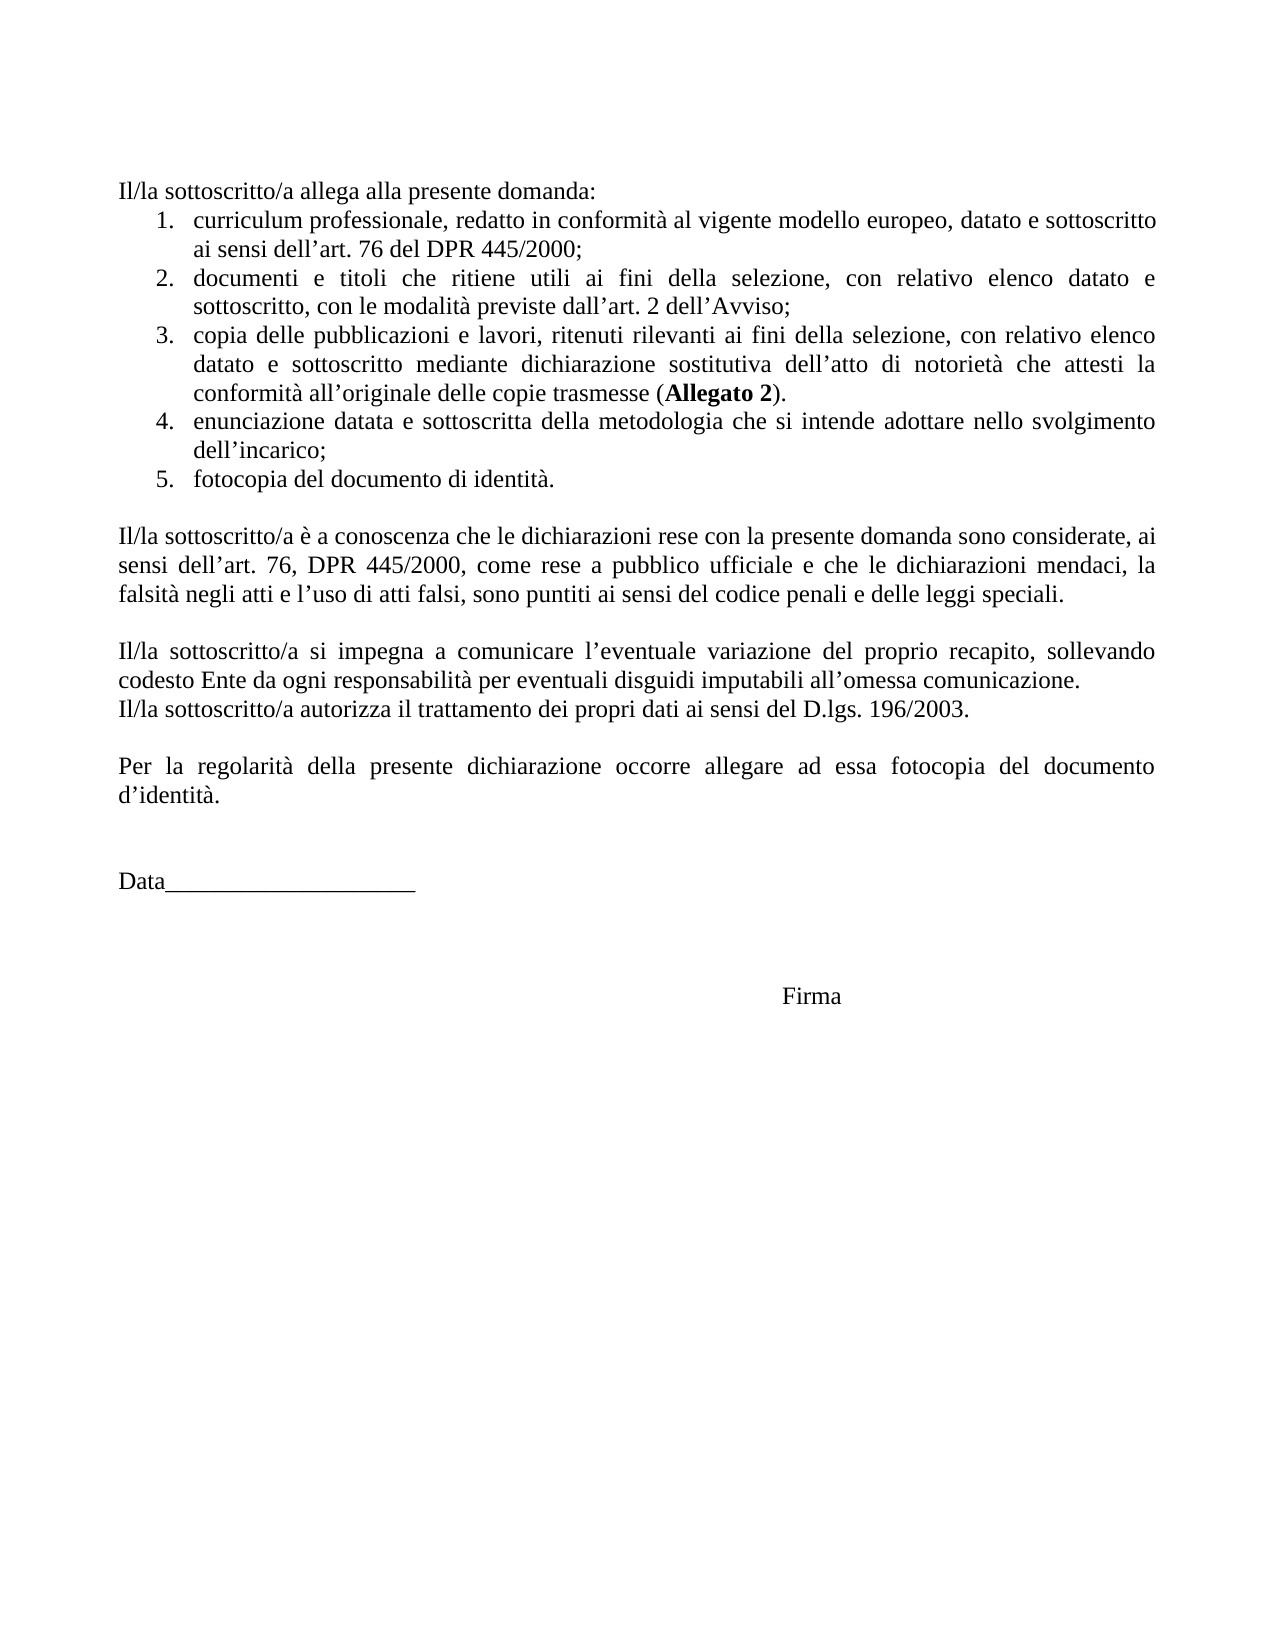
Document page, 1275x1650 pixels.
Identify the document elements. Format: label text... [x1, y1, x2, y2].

list documenti e titoli che ritiene utili ai fini della selezione, con relativo elenco datato e sottoscritto, con le modalità previste dall’art. 2 dell’Avviso; [156, 263, 1157, 320]
list enunciazione datata e sottoscritta della metodologia che si intende adottare nello svolgimento dell’incarico; [156, 406, 1157, 464]
text Il/la sottoscritto/a autorizza il trattamento dei propri dati ai sensi del D.lgs. 196/2003. [118, 694, 1157, 723]
list fotocopia del documento di identità. [156, 464, 1157, 493]
text Il/la sottoscritto/a è a conoscenza che le dichiarazioni rese con la presente domanda sono considerate, ai sensi dell’art. 76, DPR 445/2000, come rese a pubblico ufficiale e che le dichiarazioni mendaci, la falsità negli atti e l’uso di atti falsi, sono puntiti ai sensi del codice penali e delle leggi speciali. [118, 521, 1157, 608]
list curriculum professionale, redatto in conformità al vigente modello europeo, datato e sottoscritto ai sensi dell’art. 76 del DPR 445/2000; [156, 205, 1157, 263]
text Data____________________ [118, 866, 1157, 895]
text Firma [118, 981, 1157, 1010]
text Il/la sottoscritto/a allega alla presente domanda: [118, 176, 1157, 205]
text Per la regolarità della presente dichiarazione occorre allegare ad essa fotocopia del documento d’identità. [118, 751, 1157, 809]
text Il/la sottoscritto/a si impegna a comunicare l’eventuale variazione del proprio recapito, sollevando codesto Ente da ogni responsabilità per eventuali disguidi imputabili all’omessa comunicazione. [118, 636, 1157, 694]
list copia delle pubblicazioni e lavori, ritenuti rilevanti ai fini della selezione, con relativo elenco datato e sottoscritto mediante dichiarazione sostitutiva dell’atto di notorietà che attesti la conformità all’originale delle copie trasmesse (Allegato 2). [156, 320, 1157, 406]
